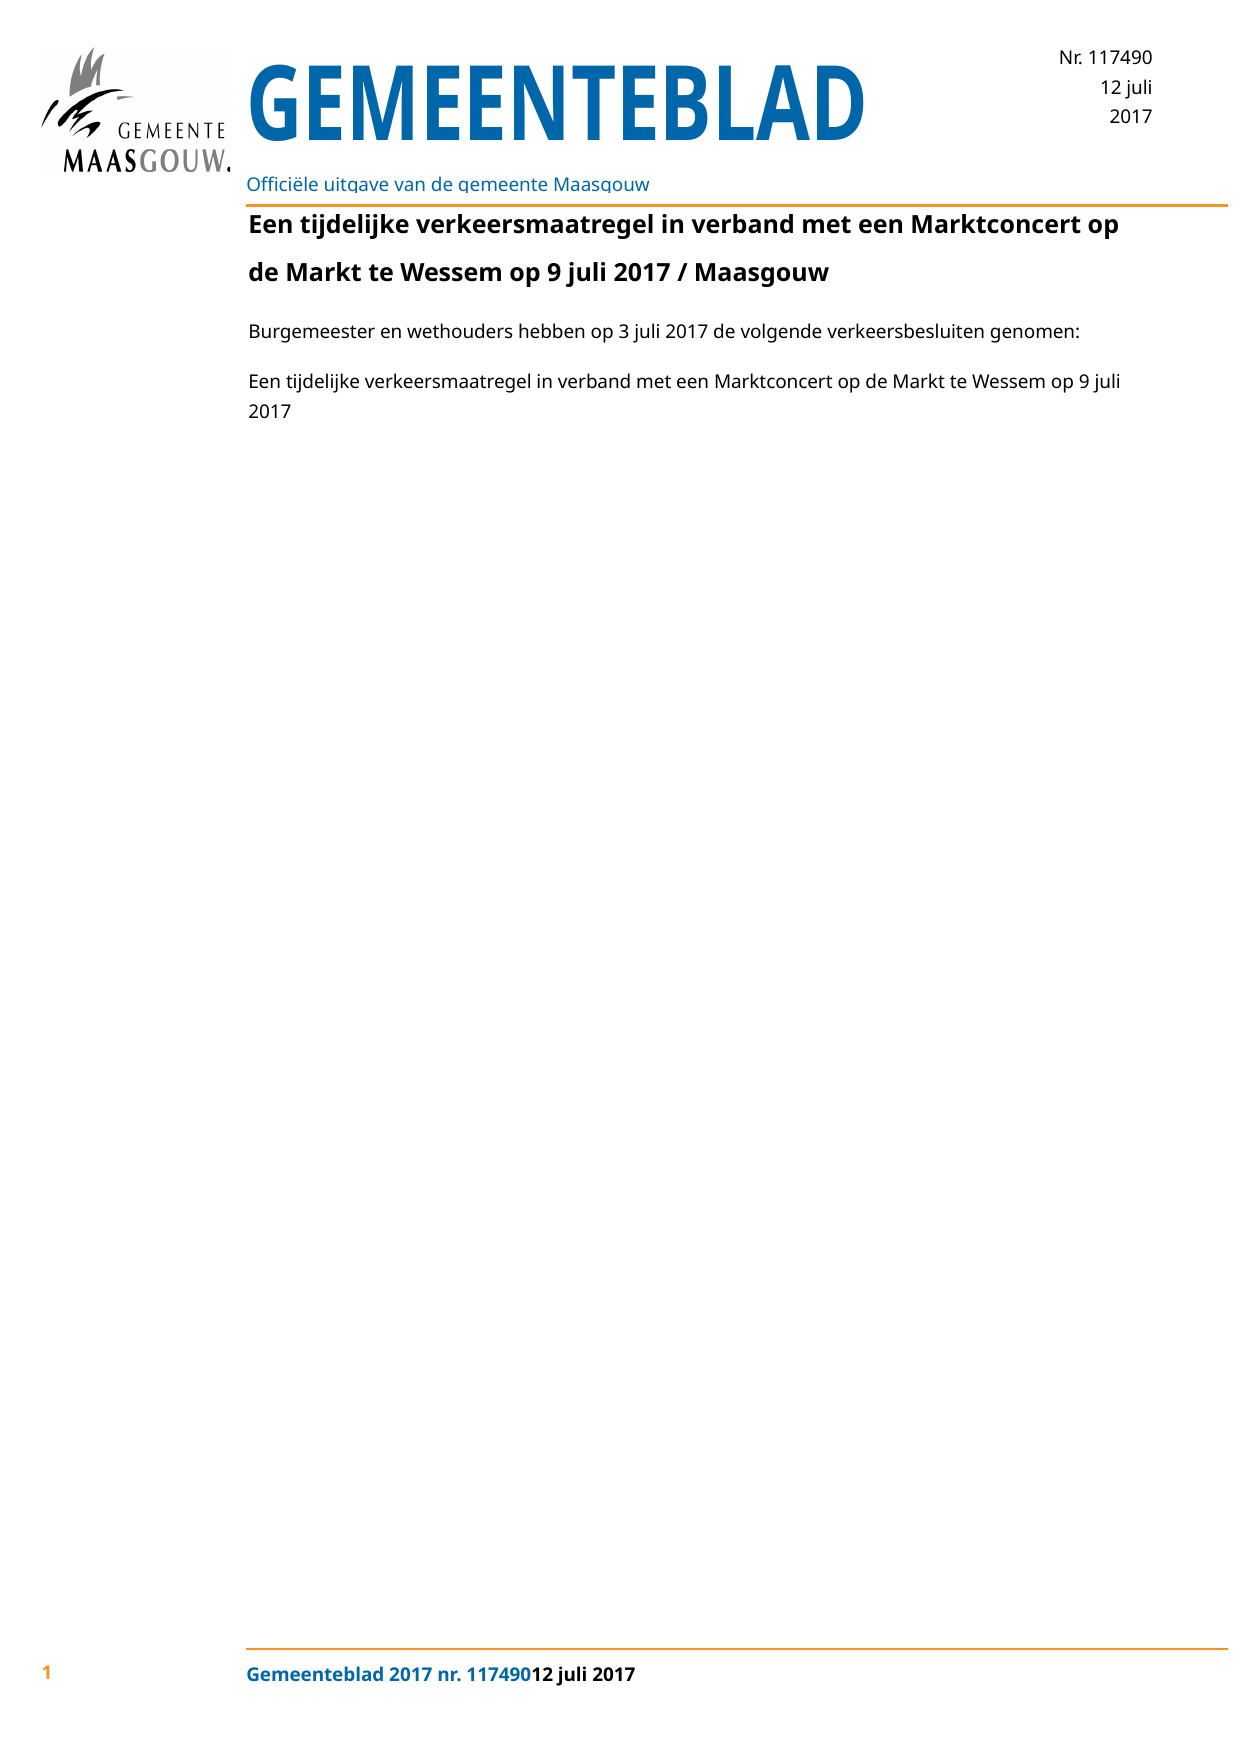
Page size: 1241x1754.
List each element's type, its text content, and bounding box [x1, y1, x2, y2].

picture [41, 47, 231, 172]
text Een tijdelijke verkeersmaatregel in verband met een Marktconcert op de Markt te Wessem op 9 juli 2017 [248, 368, 1152, 424]
text Burgemeester en wethouders hebben op 3 juli 2017 de volgende verkeersbesluiten genomen: [248, 318, 1152, 344]
text Een tijdelijke verkeersmaatregel in verband met een Marktconcert op de Markt te Wessem op 9 juli 2017 / Maasgouw [248, 207, 1152, 288]
